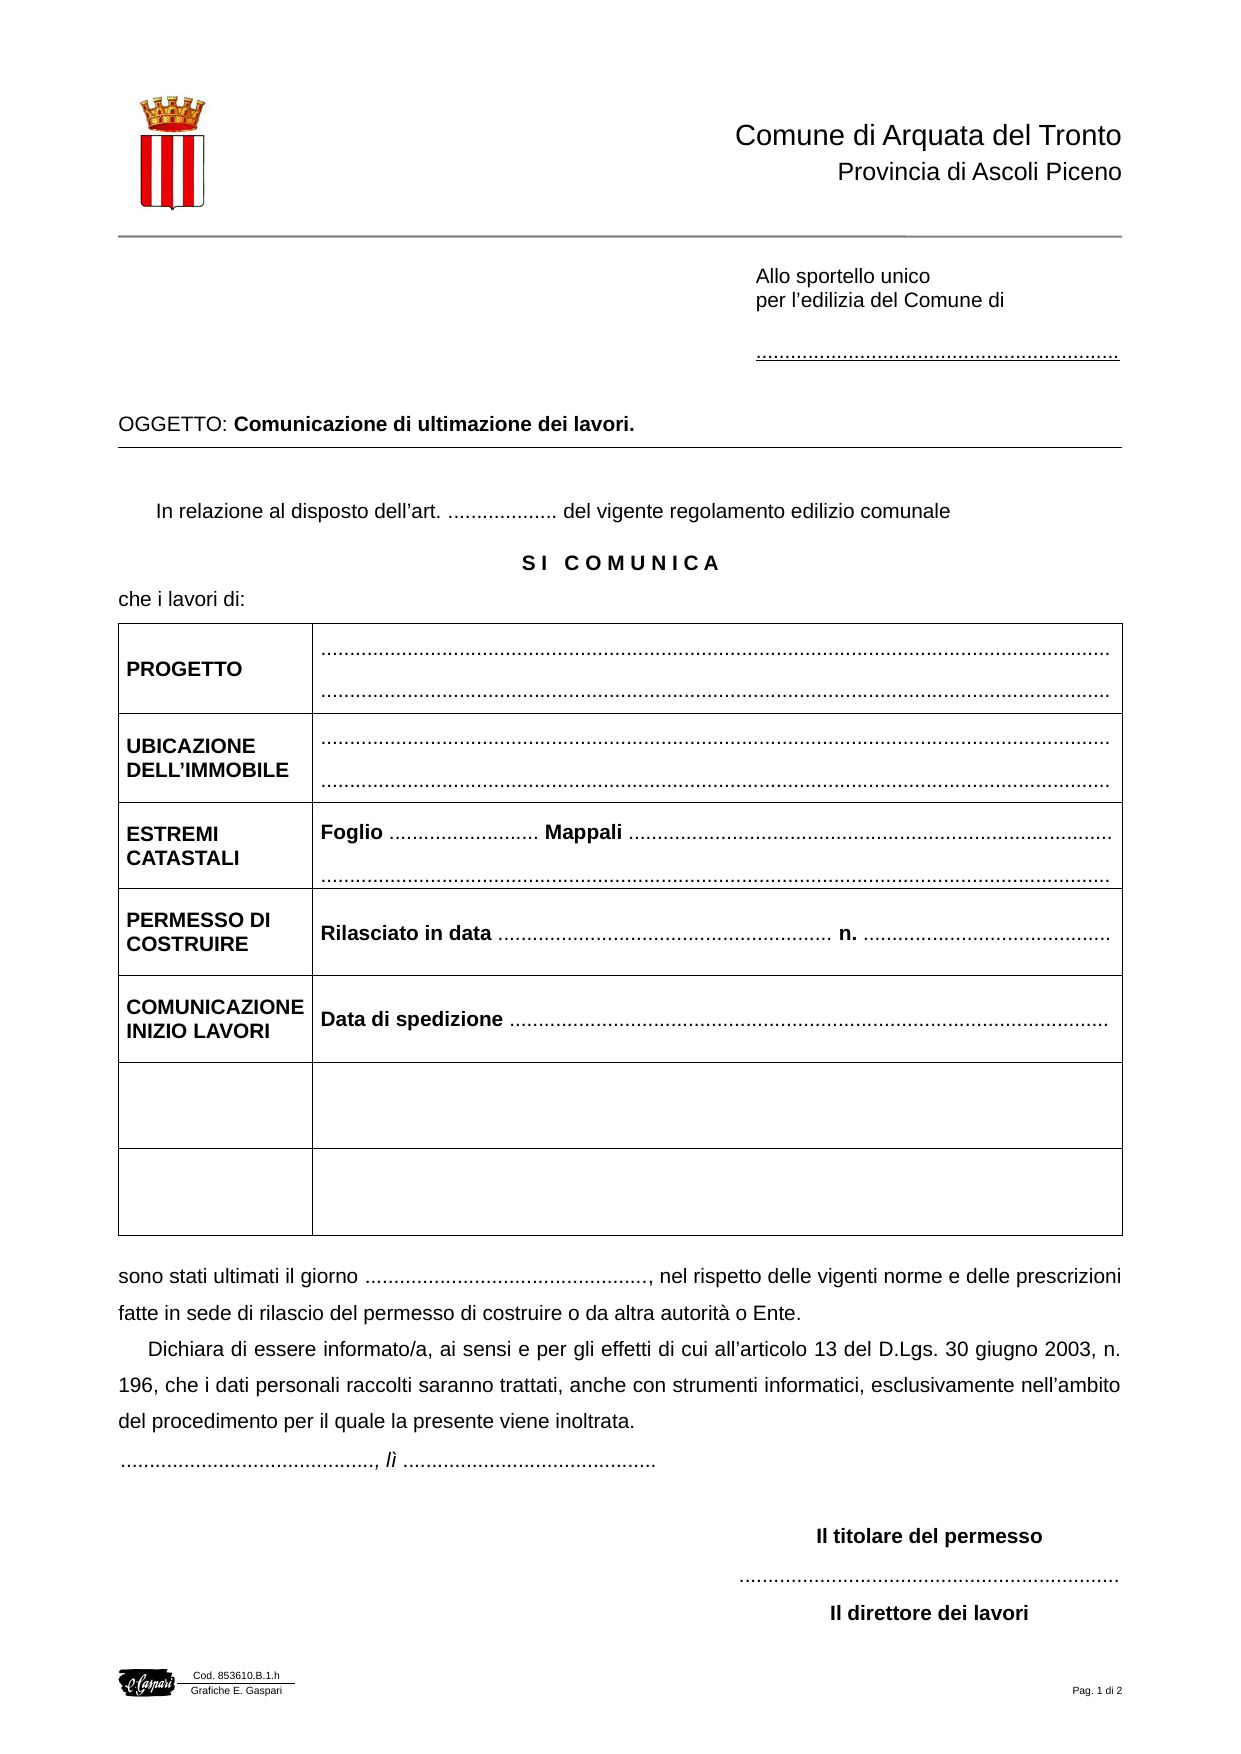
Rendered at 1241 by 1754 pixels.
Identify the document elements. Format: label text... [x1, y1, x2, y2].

table_header ......................................................................................................................................... ......................................................................................................................................... [313, 624, 1122, 713]
text ............................................, lì ............................................ [120, 1444, 1122, 1473]
table_header PROGETTO [119, 624, 312, 713]
text sono stati ultimati il giorno ................................................., nel rispetto delle vigenti norme e delle prescrizioni fatte in sede di rilascio del permesso di costruire o da altra autorità o Ente. [118, 1260, 1122, 1324]
table_cell ......................................................................................................................................... ......................................................................................................................................... [313, 714, 1122, 802]
picture [122, 87, 224, 219]
text ............................................................... [756, 336, 1122, 364]
table_cell [313, 1063, 1122, 1148]
text Dichiara di essere informato/a, ai sensi e per gli effetti di cui all’articolo 13 del D.Lgs. 30 giugno 2003, n. 196, che i dati personali raccolti saranno trattati, anche con strumenti informatici, esclusivamente nell’ambito del procedimento per il quale la presente viene inoltrata. [118, 1337, 1122, 1432]
text per l’edilizia del Comune di [756, 288, 1122, 312]
table_cell Foglio .......................... Mappali .................................................................................... ......................................................................................................................................... [313, 803, 1122, 888]
table_cell ESTREMI CATASTALI [119, 803, 312, 888]
text Allo sportello unico [756, 264, 1122, 288]
table_cell [313, 1149, 1122, 1235]
picture [118, 1668, 175, 1697]
text OGGETTO: Comunicazione di ultimazione dei lavori. [118, 412, 1122, 447]
table_cell COMUNICAZIONE INIZIO LAVORI [119, 976, 312, 1062]
subtitle S I C O M U N I C A [118, 551, 1122, 575]
table_cell [119, 1149, 312, 1235]
text che i lavori di: [118, 587, 1122, 611]
text In relazione al disposto dell’art. ................... del vigente regolamento edilizio comunale [118, 496, 1122, 524]
table_cell UBICAZIONE DELL’IMMOBILE [119, 714, 312, 802]
text Provincia di Ascoli Piceno [224, 157, 1122, 185]
table_cell PERMESSO DI COSTRUIRE [119, 889, 312, 975]
text Il titolare del permesso [737, 1523, 1122, 1547]
table_cell [119, 1063, 312, 1148]
table_cell Rilasciato in data .......................................................... n. ........................................... [313, 889, 1122, 975]
text .................................................................. [737, 1559, 1122, 1588]
text Comune di Arquata del Tronto [224, 118, 1122, 152]
table_cell Data di spedizione ........................................................................................................ [313, 976, 1122, 1062]
subtitle Il direttore dei lavori [737, 1601, 1122, 1624]
